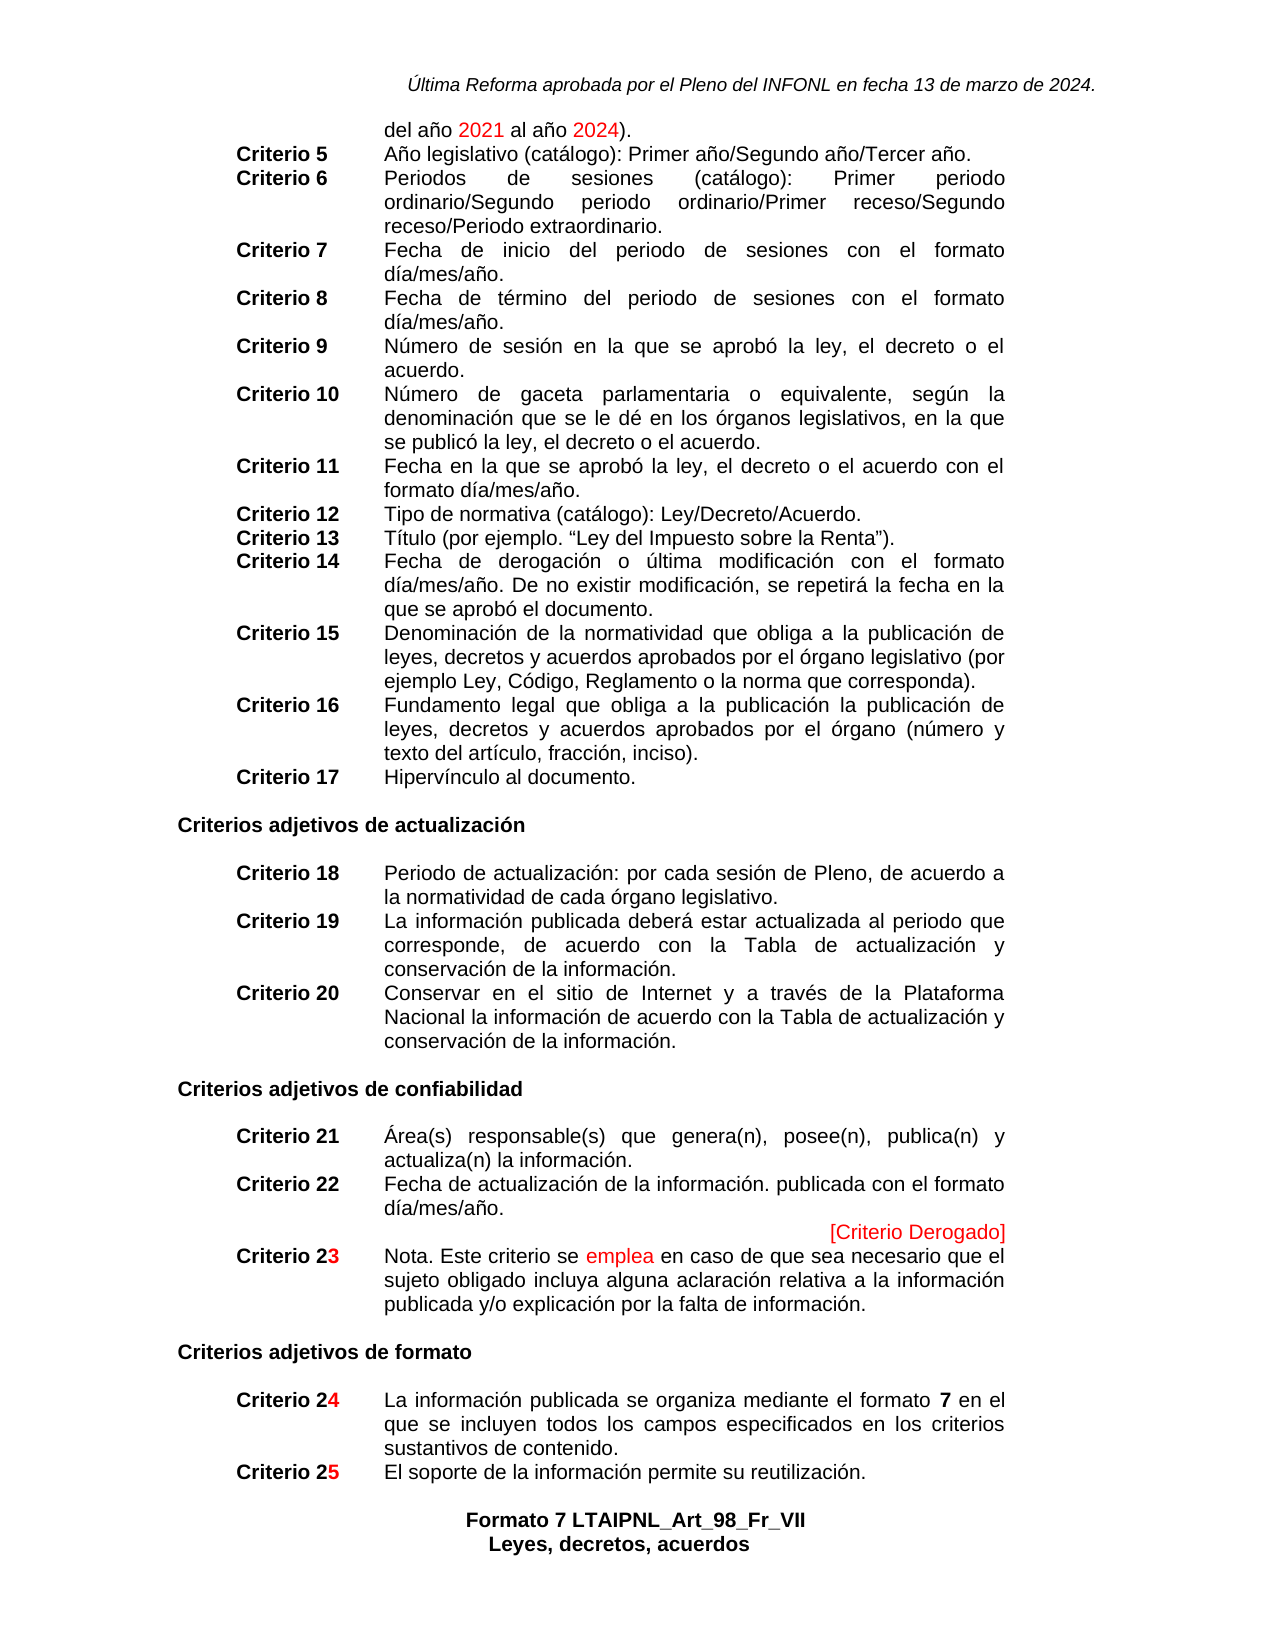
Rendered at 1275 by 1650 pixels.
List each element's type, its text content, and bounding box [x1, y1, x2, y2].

text Criterios adjetivos de actualización [177, 813, 1006, 837]
text Criterio 6 Periodos de sesiones (catálogo): Primer periodo ordinario/Segundo periodo ordinario/Primer receso/Segundo receso/Periodo extraordinario. [236, 166, 1006, 238]
text Criterio 22 Fecha de actualización de la información. publicada con el formato día/mes/año. [236, 1172, 1006, 1220]
text Criterio 21 Área(s) responsable(s) que genera(n), posee(n), publica(n) y actualiza(n) la información. [236, 1124, 1006, 1172]
text [Criterio Derogado] [236, 1220, 1006, 1244]
text Criterio 11 Fecha en la que se aprobó la ley, el decreto o el acuerdo con el formato día/mes/año. [236, 453, 1006, 501]
text Criterios adjetivos de confiabilidad [177, 1076, 1006, 1100]
text Formato 7 LTAIPNL_Art_98_Fr_VII [177, 1508, 1094, 1532]
text Criterio 10 Número de gaceta parlamentaria o equivalente, según la denominación que se le dé en los órganos legislativos, en la que se publicó la ley, el decreto o el acuerdo. [236, 382, 1006, 453]
text Criterio 13 Título (por ejemplo. “Ley del Impuesto sobre la Renta”). [236, 525, 1006, 549]
text Criterio 24 La información publicada se organiza mediante el formato 7 en el que se incluyen todos los campos especificados en los criterios sustantivos de contenido. [236, 1388, 1006, 1460]
text Criterio 8 Fecha de término del periodo de sesiones con el formato día/mes/año. [236, 286, 1006, 334]
text Criterio 14 Fecha de derogación o última modificación con el formato día/mes/año. De no existir modificación, se repetirá la fecha en la que se aprobó el documento. [236, 549, 1006, 621]
text Criterio 12 Tipo de normativa (catálogo): Ley/Decreto/Acuerdo. [236, 501, 1006, 525]
text Criterio 25 El soporte de la información permite su reutilización. [236, 1460, 1006, 1484]
text Criterio 9 Número de sesión en la que se aprobó la ley, el decreto o el acuerdo. [236, 334, 1006, 382]
text del año 2021 al año 2024). [236, 118, 1006, 142]
text Criterios adjetivos de formato [177, 1340, 1006, 1364]
text Criterio 18 Periodo de actualización: por cada sesión de Pleno, de acuerdo a la normatividad de cada órgano legislativo. [236, 861, 1006, 909]
text Criterio 19 La información publicada deberá estar actualizada al periodo que corresponde, de acuerdo con la Tabla de actualización y conservación de la información. [236, 909, 1006, 981]
text Criterio 23 Nota. Este criterio se emplea en caso de que sea necesario que el sujeto obligado incluya alguna aclaración relativa a la información publicada y/o explicación por la falta de información. [236, 1244, 1006, 1316]
text Leyes, decretos, acuerdos [177, 1532, 1094, 1556]
text Criterio 7 Fecha de inicio del periodo de sesiones con el formato día/mes/año. [236, 238, 1006, 286]
text Criterio 16 Fundamento legal que obliga a la publicación la publicación de leyes, decretos y acuerdos aprobados por el órgano (número y texto del artículo, fracción, inciso). [236, 693, 1006, 765]
text Criterio 17 Hipervínculo al documento. [236, 765, 1006, 789]
text Criterio 20 Conservar en el sitio de Internet y a través de la Plataforma Nacional la información de acuerdo con la Tabla de actualización y conservación de la información. [236, 981, 1006, 1052]
text Criterio 15 Denominación de la normatividad que obliga a la publicación de leyes, decretos y acuerdos aprobados por el órgano legislativo (por ejemplo Ley, Código, Reglamento o la norma que corresponda). [236, 621, 1006, 693]
text Criterio 5 Año legislativo (catálogo): Primer año/Segundo año/Tercer año. [236, 142, 1006, 166]
